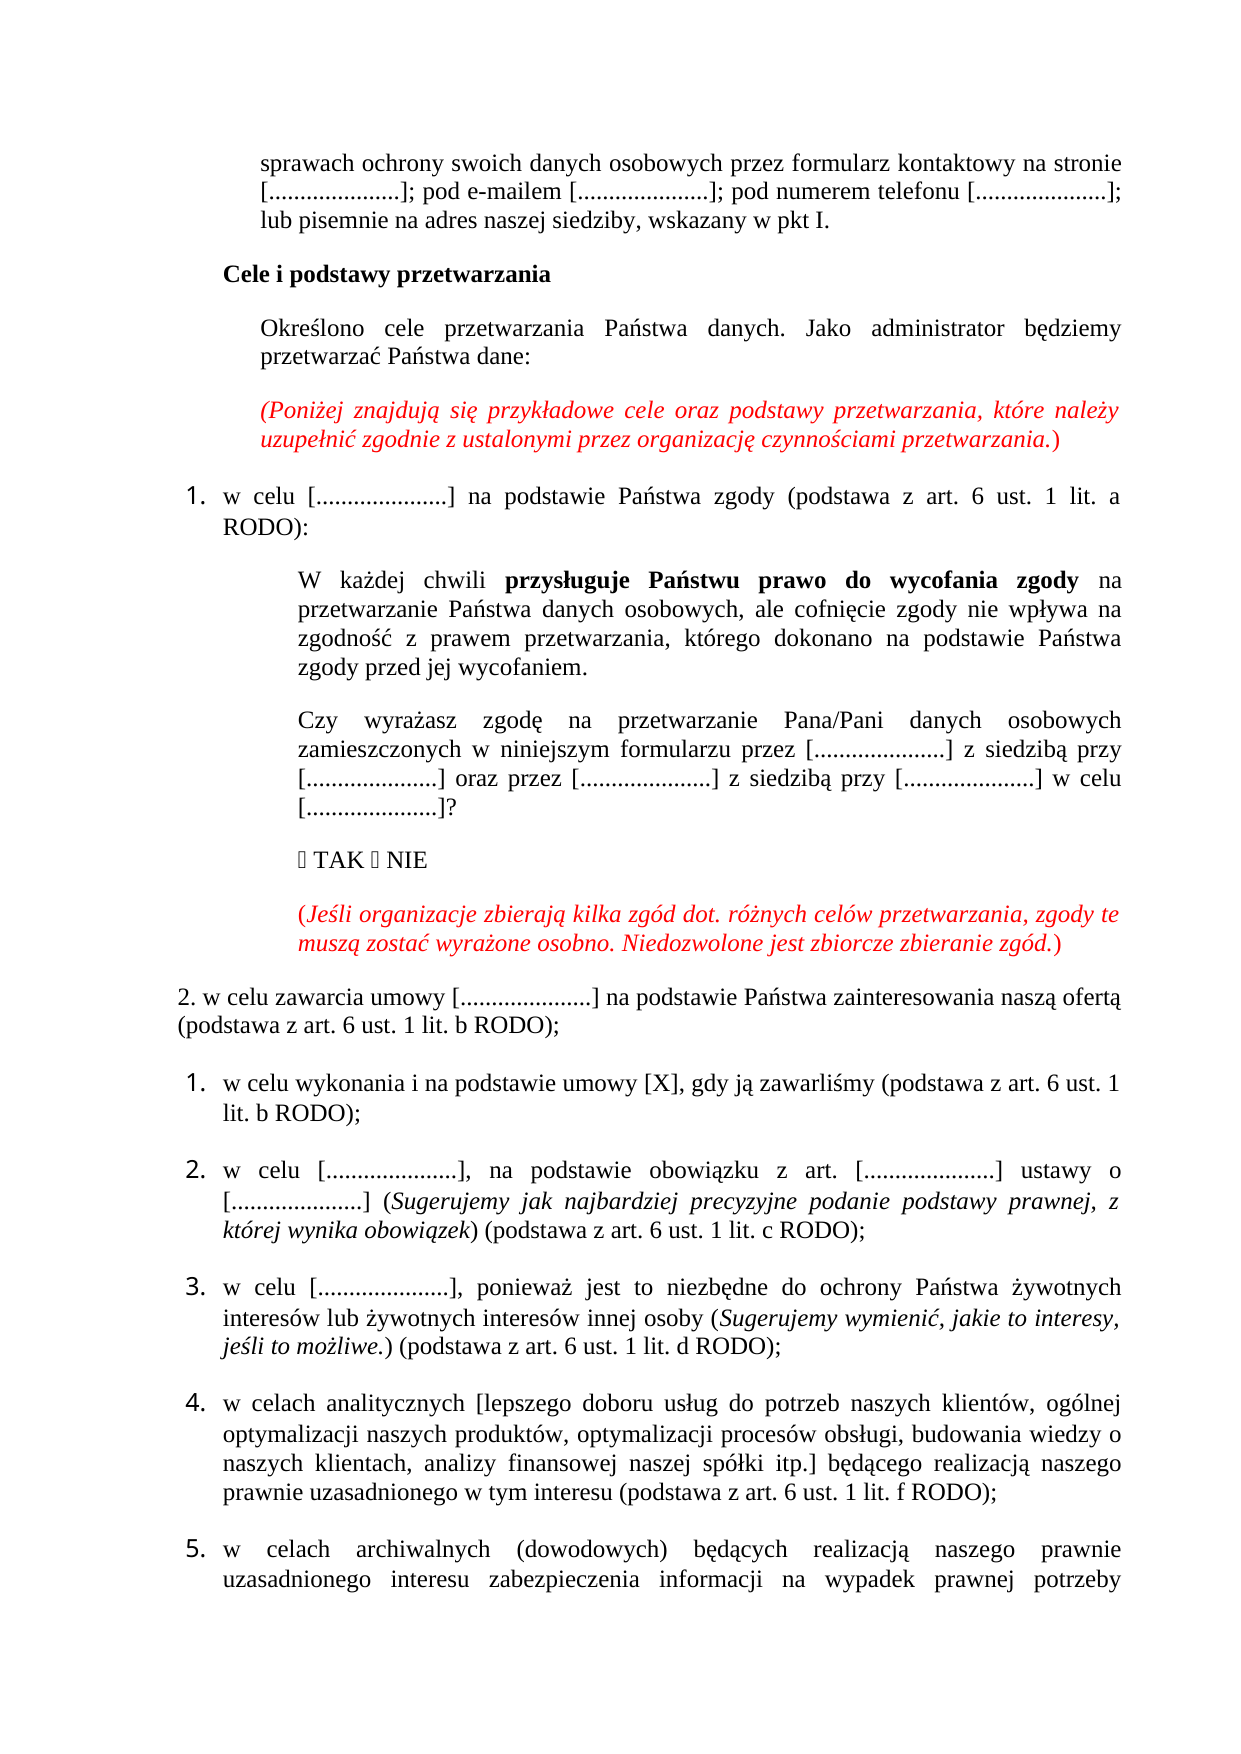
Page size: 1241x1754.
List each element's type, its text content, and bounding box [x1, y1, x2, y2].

list w celu [.....................], ponieważ jest to niezbędne do ochrony Państwa żywotnych interesów lub żywotnych interesów innej osoby (Sugerujemy wymienić, jakie to interesy, jeśli to możliwe.) (podstawa z art. 6 ust. 1 lit. d RODO); [185, 1268, 1122, 1360]
list w celach archiwalnych (dowodowych) będących realizacją naszego prawnie uzasadnionego interesu zabezpieczenia informacji na wypadek prawnej potrzeby [185, 1530, 1122, 1593]
list sprawach ochrony swoich danych osobowych przez formularz kontaktowy na stronie [.....................]; pod e-mailem [.....................]; pod numerem telefonu [.....................]; lub pisemnie na adres naszej siedziby, wskazany w pkt I. [260, 148, 1122, 234]
text (Jeśli organizacje zbierają kilka zgód dot. różnych celów przetwarzania, zgody te muszą zostać wyrażone osobno. Niedozwolone jest zbiorcze zbieranie zgód.) [298, 899, 1122, 957]
text W każdej chwili przysługuje Państwu prawo do wycofania zgody na przetwarzanie Państwa danych osobowych, ale cofnięcie zgody nie wpływa na zgodność z prawem przetwarzania, którego dokonano na podstawie Państwa zgody przed jej wycofaniem. [298, 565, 1122, 680]
text  TAK  NIE [298, 845, 1122, 874]
list Określono cele przetwarzania Państwa danych. Jako administrator będziemy przetwarzać Państwa dane: [260, 313, 1122, 370]
list (Poniżej znajdują się przykładowe cele oraz podstawy przetwarzania, które należy uzupełnić zgodnie z ustalonymi przez organizację czynnościami przetwarzania.) [260, 395, 1122, 453]
list 2. w celu zawarcia umowy [.....................] na podstawie Państwa zainteresowania naszą ofertą (podstawa z art. 6 ust. 1 lit. b RODO); [177, 982, 1122, 1039]
list Cele i podstawy przetwarzania [223, 259, 1122, 288]
list w celach analitycznych [lepszego doboru usług do potrzeb naszych klientów, ogólnej optymalizacji naszych produktów, optymalizacji procesów obsługi, budowania wiedzy o naszych klientach, analizy finansowej naszej spółki itp.] będącego realizacją naszego prawnie uzasadnionego w tym interesu (podstawa z art. 6 ust. 1 lit. f RODO); [185, 1385, 1122, 1505]
text Czy wyrażasz zgodę na przetwarzanie Pana/Pani danych osobowych zamieszczonych w niniejszym formularzu przez [.....................] z siedzibą przy [.....................] oraz przez [.....................] z siedzibą przy [.....................] w celu [.....................]? [298, 705, 1122, 820]
list w celu [.....................], na podstawie obowiązku z art. [.....................] ustawy o [.....................] (Sugerujemy jak najbardziej precyzyjne podanie podstawy prawnej, z której wynika obowiązek) (podstawa z art. 6 ust. 1 lit. c RODO); [185, 1152, 1122, 1243]
list w celu [.....................] na podstawie Państwa zgody (podstawa z art. 6 ust. 1 lit. a RODO): [185, 478, 1122, 540]
list w celu wykonania i na podstawie umowy [X], gdy ją zawarliśmy (podstawa z art. 6 ust. 1 lit. b RODO); [185, 1064, 1122, 1127]
